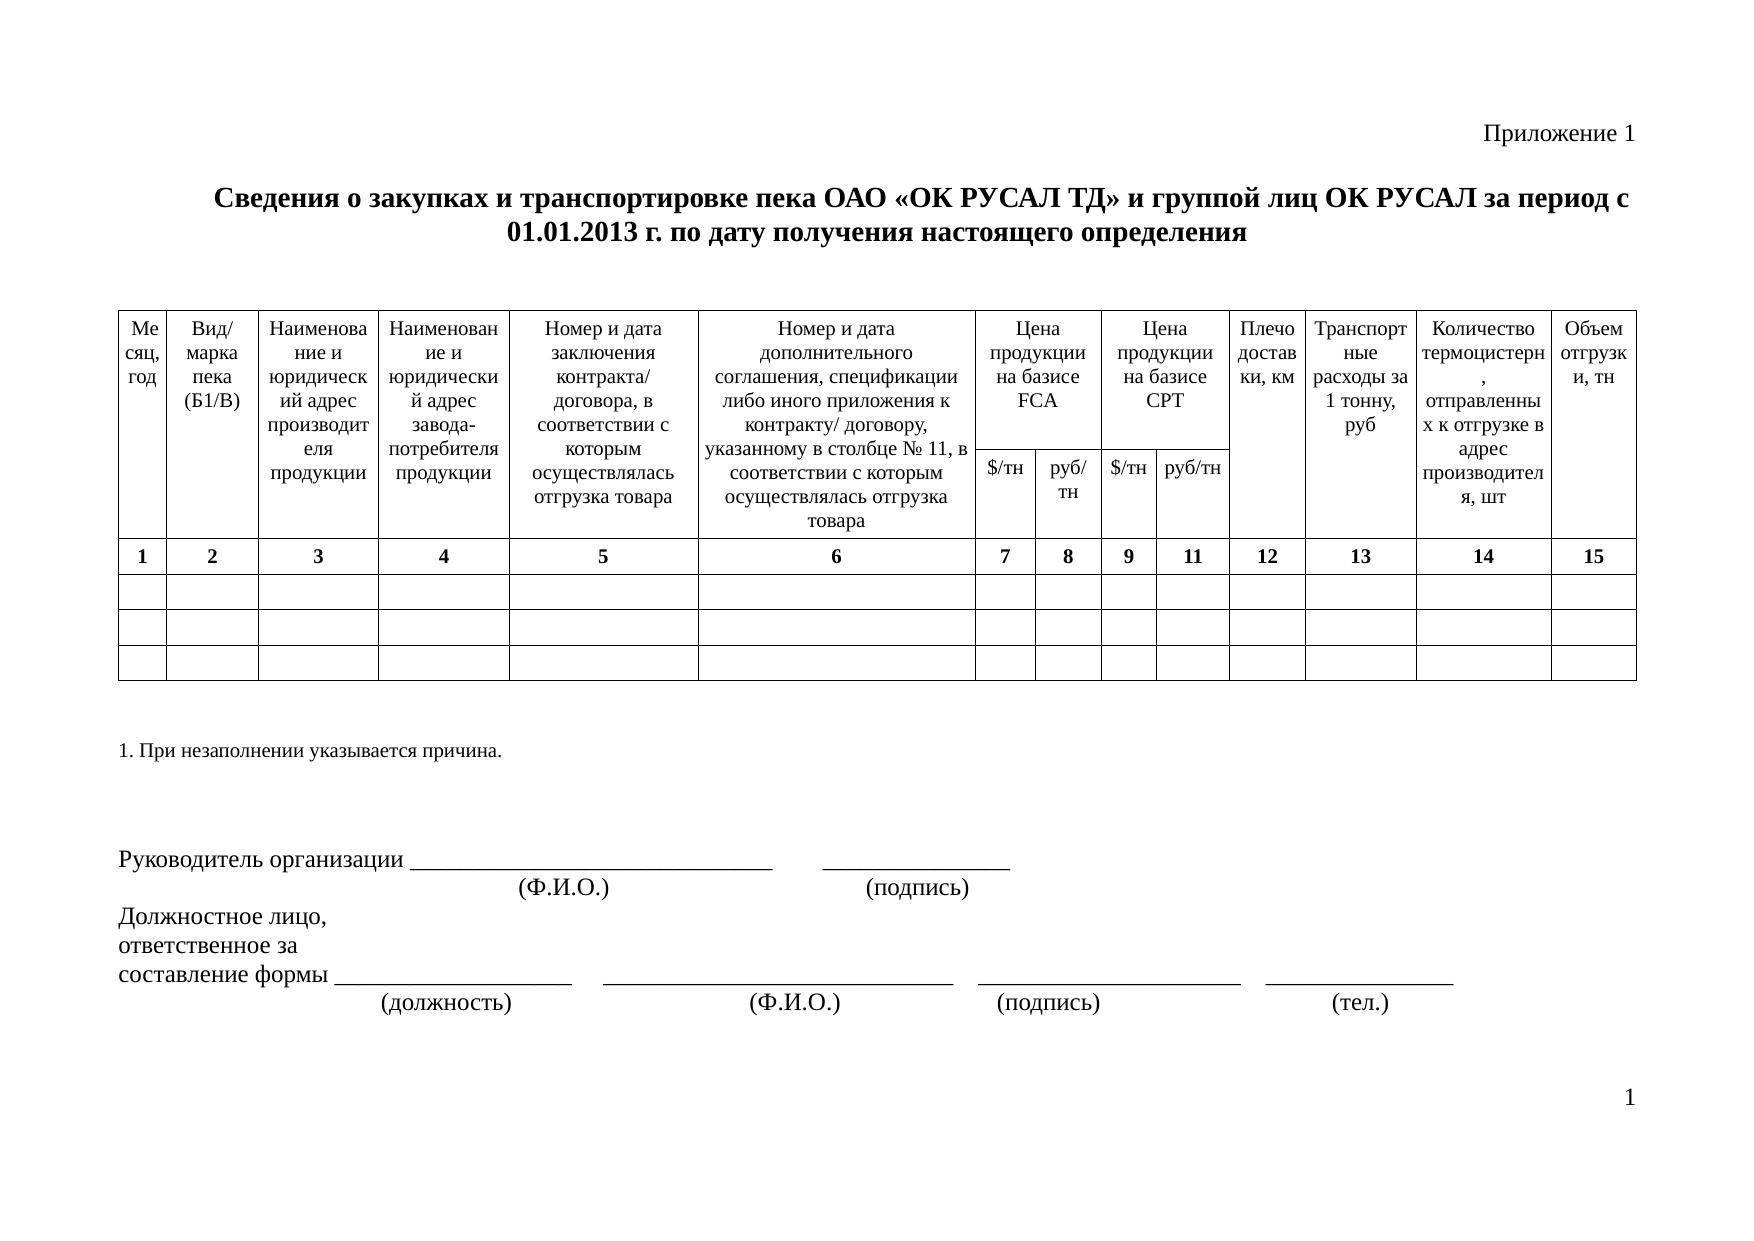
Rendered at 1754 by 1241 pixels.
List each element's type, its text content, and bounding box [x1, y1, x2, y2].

table_cell 3 [259, 539, 378, 573]
table_cell руб/тн [1157, 450, 1229, 538]
table_cell $/тн [1102, 450, 1156, 538]
table_cell [699, 575, 975, 609]
table_header Количество термоцистерн, отправленных к отгрузке в адрес производителя, шт [1417, 311, 1551, 538]
table_cell [1552, 646, 1636, 680]
table_cell [510, 646, 698, 680]
table_cell руб/тн [1036, 450, 1101, 538]
table_cell $/тн [976, 450, 1035, 538]
table_cell [259, 610, 378, 645]
table_cell [119, 575, 166, 609]
table_cell [119, 646, 166, 680]
table_cell 9 [1102, 539, 1156, 573]
table_cell [1157, 610, 1229, 645]
table_cell [1306, 646, 1416, 680]
text 1. При незаполнении указывается причина. [118, 738, 1636, 762]
table_cell [1552, 575, 1636, 609]
table_header Месяц, год [119, 311, 166, 538]
table_cell [379, 610, 509, 645]
table_cell [119, 610, 166, 645]
text ответственное за [118, 930, 1636, 959]
table_cell 13 [1306, 539, 1416, 573]
table_header Цена продукции на базисе CPT [1102, 311, 1229, 449]
table_header Плечо доставки, км [1230, 311, 1305, 538]
text составление формы ___________________ ____________________________ _____________________ _______________ [118, 959, 1636, 987]
table_cell [1036, 610, 1101, 645]
text Должностное лицо, [118, 901, 1636, 930]
table_cell 7 [976, 539, 1035, 573]
table_header Номер и дата заключения контракта/ договора, в соответствии с которым осуществлялась отгрузка товара [510, 311, 698, 538]
table_cell [379, 646, 509, 680]
table_header Наименование и юридический адрес производителя продукции [259, 311, 378, 538]
table_cell [1230, 610, 1305, 645]
table_header Транспортные расходы за 1 тонну, руб [1306, 311, 1416, 538]
text Сведения о закупках и транспортировке пека ОАО «ОК РУСАЛ ТД» и группой лиц ОК РУСАЛ за период с 01.01.2013 г. по дату получения настоящего определения [118, 180, 1636, 247]
table_cell [1102, 610, 1156, 645]
table_cell [1036, 575, 1101, 609]
table_cell [1230, 575, 1305, 609]
text (Ф.И.О.) (подпись) [118, 872, 1636, 901]
table_header Цена продукции на базисе FCA [976, 311, 1101, 449]
text Приложение 1 [118, 118, 1636, 147]
table_cell [1102, 575, 1156, 609]
table_cell [510, 610, 698, 645]
table_cell [1417, 575, 1551, 609]
text 1 [118, 1082, 1636, 1111]
table_cell 14 [1417, 539, 1551, 573]
table_cell [1157, 575, 1229, 609]
table_cell [699, 646, 975, 680]
table_cell [510, 575, 698, 609]
table_header Наименование и юридический адрес завода-потребителя продукции [379, 311, 509, 538]
table_cell [259, 575, 378, 609]
table_cell [976, 575, 1035, 609]
table_cell [1417, 646, 1551, 680]
table_cell [1306, 610, 1416, 645]
table_header Вид/ марка пека (Б1/В) [167, 311, 258, 538]
table_cell [259, 646, 378, 680]
table_cell [167, 610, 258, 645]
table_cell [976, 610, 1035, 645]
table_cell [167, 646, 258, 680]
table_cell 1 [119, 539, 166, 573]
table_cell 12 [1230, 539, 1305, 573]
table_cell 5 [510, 539, 698, 573]
table_cell [1552, 610, 1636, 645]
table_cell [1102, 646, 1156, 680]
table_cell [1417, 610, 1551, 645]
table_header Объем отгрузки, тн [1552, 311, 1636, 538]
table_cell [976, 646, 1035, 680]
table_cell 4 [379, 539, 509, 573]
table_cell 11 [1157, 539, 1229, 573]
table_cell [699, 610, 975, 645]
table_cell [1230, 646, 1305, 680]
text Руководитель организации _____________________________ _______________ [118, 844, 1636, 872]
table_cell 15 [1552, 539, 1636, 573]
table_cell [167, 575, 258, 609]
table_cell 6 [699, 539, 975, 573]
table_cell 2 [167, 539, 258, 573]
table_cell [1157, 646, 1229, 680]
table_cell 8 [1036, 539, 1101, 573]
table_cell [1036, 646, 1101, 680]
table_header Номер и дата дополнительного соглашения, спецификации либо иного приложения к контракту/ договору, указанному в столбце № 11, в соответствии с которым осуществлялась отгрузка товара [699, 311, 975, 538]
text (должность) (Ф.И.О.) (подпись) (тел.) [118, 987, 1636, 1016]
table_cell [379, 575, 509, 609]
table_cell [1306, 575, 1416, 609]
